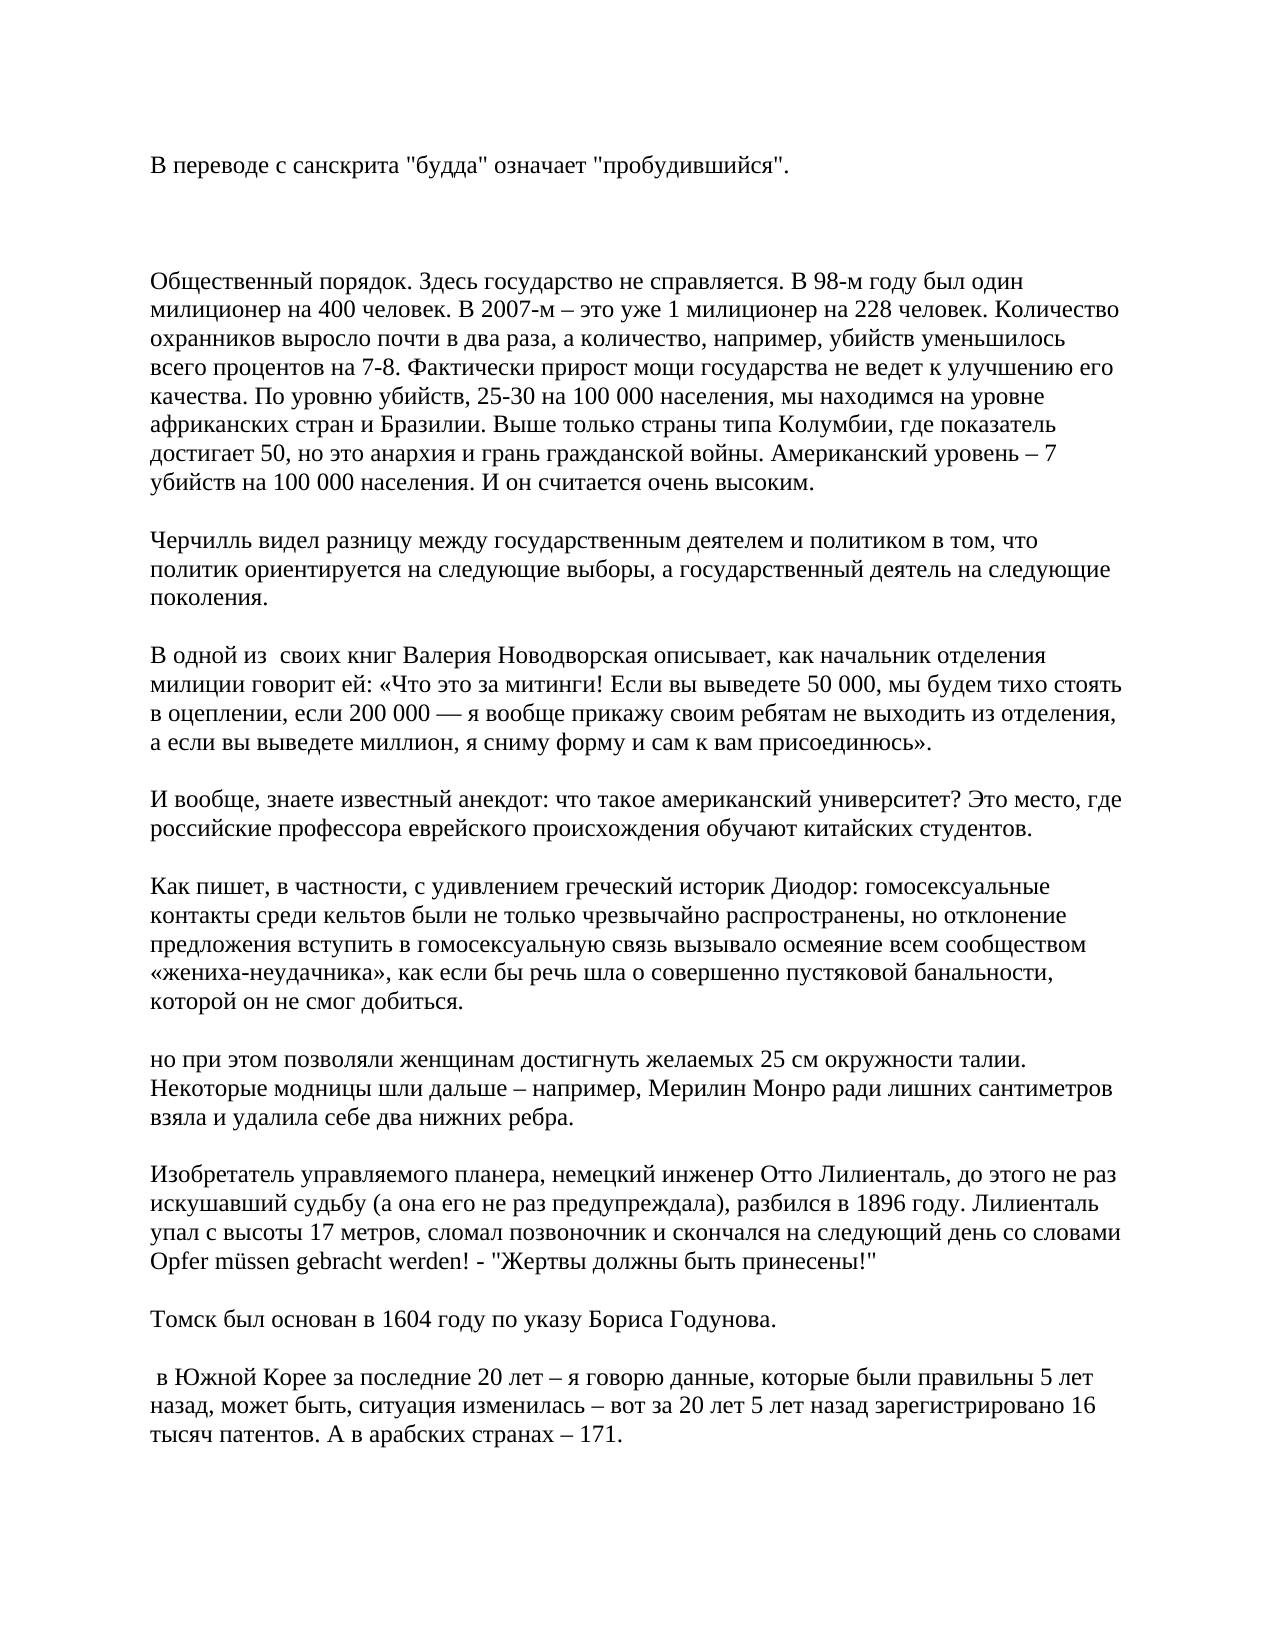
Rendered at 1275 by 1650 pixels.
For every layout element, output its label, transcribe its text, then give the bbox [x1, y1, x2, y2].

text в Южной Корее за последние 20 лет – я говорю данные, которые были правильны 5 лет назад, может быть, ситуация изменилась – вот за 20 лет 5 лет назад зарегистрировано 16 тысяч патентов. А в арабских странах – 171. [150, 1362, 1125, 1448]
text И вообще, знаете известный анекдот: что такое американский университет? Это место, где российские профессора еврейского происхождения обучают китайских студентов. [150, 784, 1125, 842]
text В переводе с санскрита "будда" означает "пробудившийся". [150, 150, 1125, 179]
text Томск был основан в 1604 году по указу Бориса Годунова. [150, 1304, 1125, 1332]
text В одной из своих книг Валерия Новодворская описывает, как начальник отделения милиции говорит ей: «Что это за митинги! Если вы выведете 50 000, мы будем тихо стоять в оцеплении, если 200 000 — я вообще прикажу своим ребятам не выходить из отделения, а если вы выведете миллион, я сниму форму и сам к вам присоединюсь». [150, 640, 1125, 755]
text но при этом позволяли женщинам достигнуть желаемых 25 см окружности талии. Некоторые модницы шли дальше – например, Мерилин Монро ради лишних сантиметров взяла и удалила себе два нижних ребра. [150, 1044, 1125, 1130]
text Как пишет, в частности, с удивлением греческий историк Диодор: гомосексуальные контакты среди кельтов были не только чрезвычайно распространены, но отклонение предложения вступить в гомосексуальную связь вызывало осмеяние всем сообществом «жениха-неудачника», как если бы речь шла о совершенно пустяковой банальности, которой он не смог добиться. [150, 871, 1125, 1015]
text Изобретатель управляемого планера, немецкий инженер Отто Лилиенталь, до этого не раз искушавший судьбу (а она его не раз предупреждала), разбился в 1896 году. Лилиенталь упал с высоты 17 метров, сломал позвоночник и скончался на следующий день со словами Opfer müssen gebracht werden! - "Жертвы должны быть принесены!" [150, 1159, 1125, 1274]
text Черчилль видел разницу между государственным деятелем и политиком в том, что политик ориентируется на следующие выборы, а государственный деятель на следующие поколения. [150, 525, 1125, 611]
text Общественный порядок. Здесь государство не справляется. В 98-м году был один милиционер на 400 человек. В 2007-м – это уже 1 милиционер на 228 человек. Количество охранников выросло почти в два раза, а количество, например, убийств уменьшилось всего процентов на 7-8. Фактически прирост мощи государства не ведет к улучшению его качества. По уровню убийств, 25-30 на 100 000 населения, мы находимся на уровне африканских стран и Бразилии. Выше только страны типа Колумбии, где показатель достигает 50, но это анархия и грань гражданской войны. Американский уровень – 7 убийств на 100 000 населения. И он считается очень высоким. [150, 266, 1125, 496]
